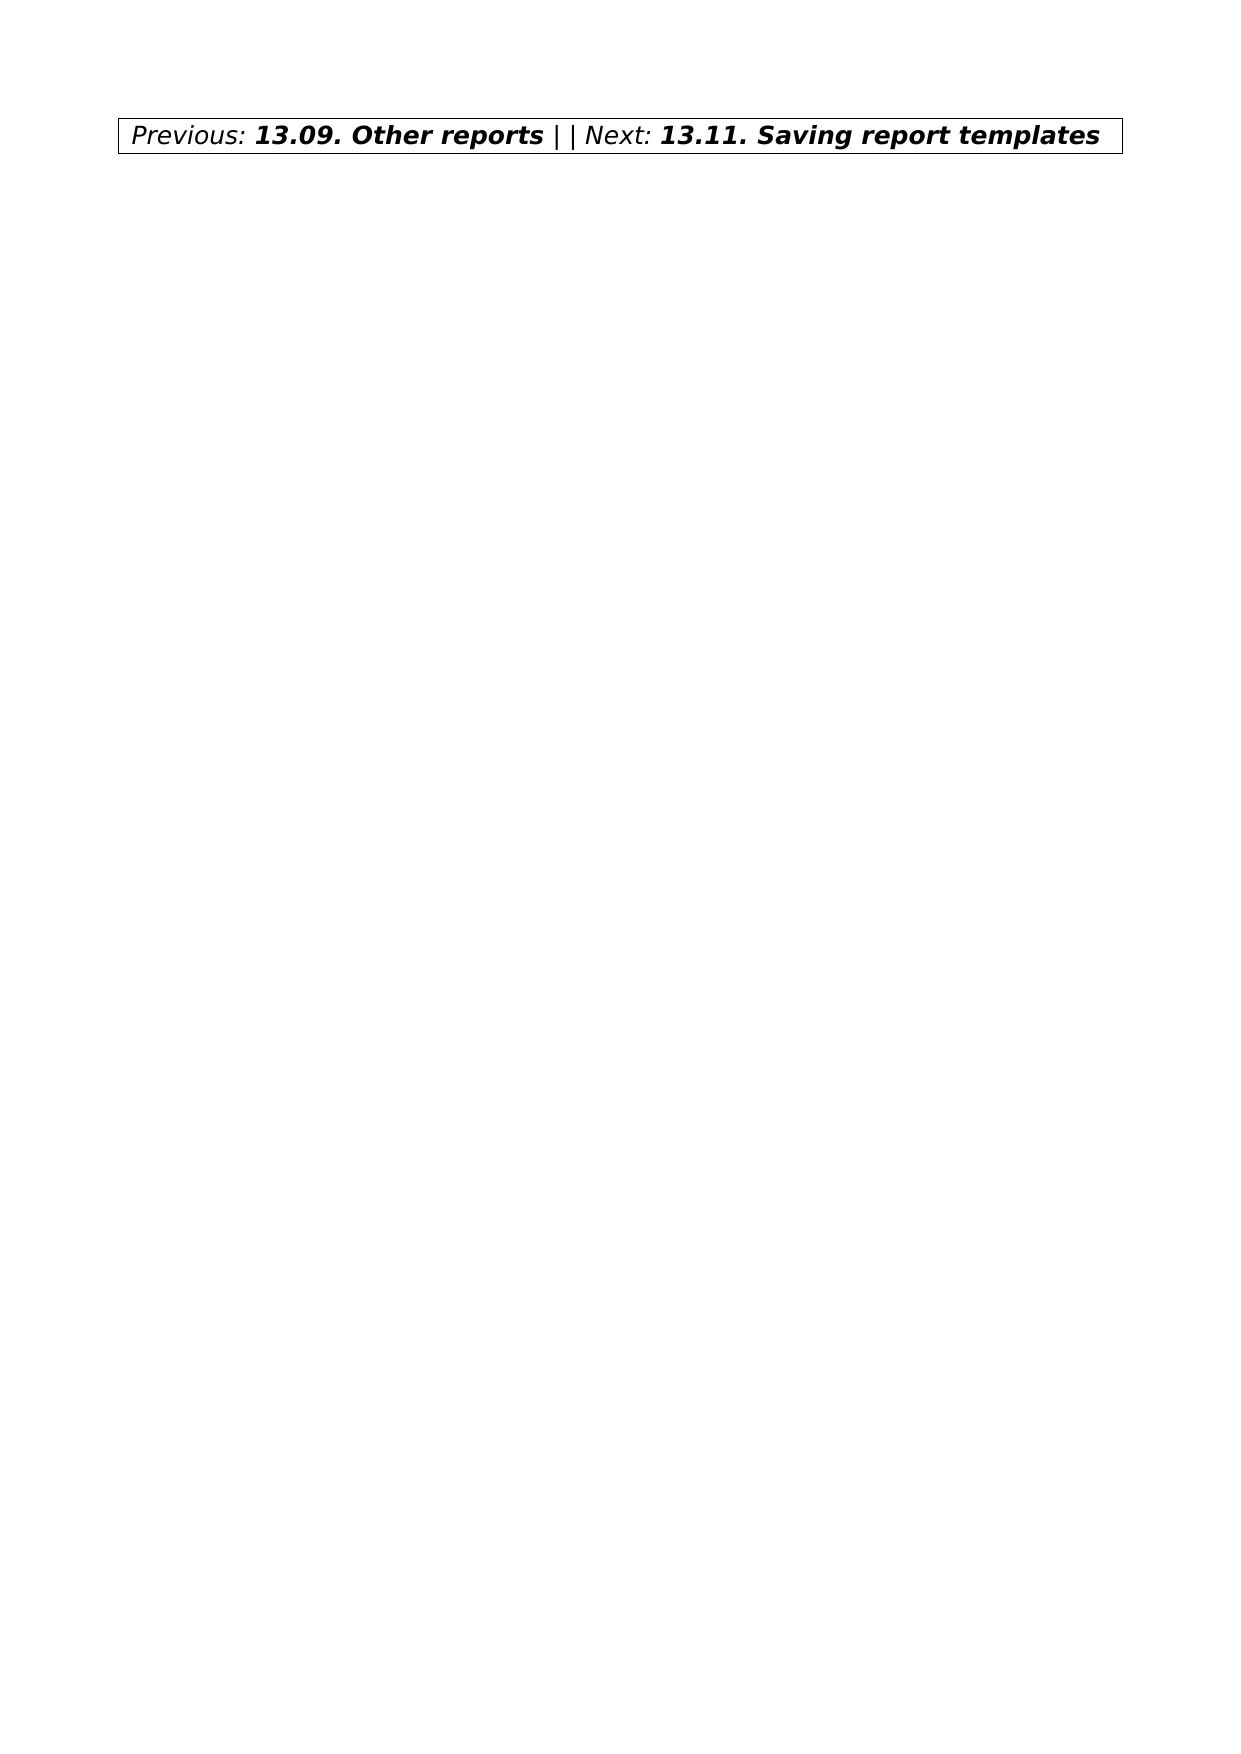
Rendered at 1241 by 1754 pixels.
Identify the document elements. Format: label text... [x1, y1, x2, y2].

table_header Previous: 13.09. Other reports | | Next: 13.11. Saving report templates [119, 119, 1122, 153]
